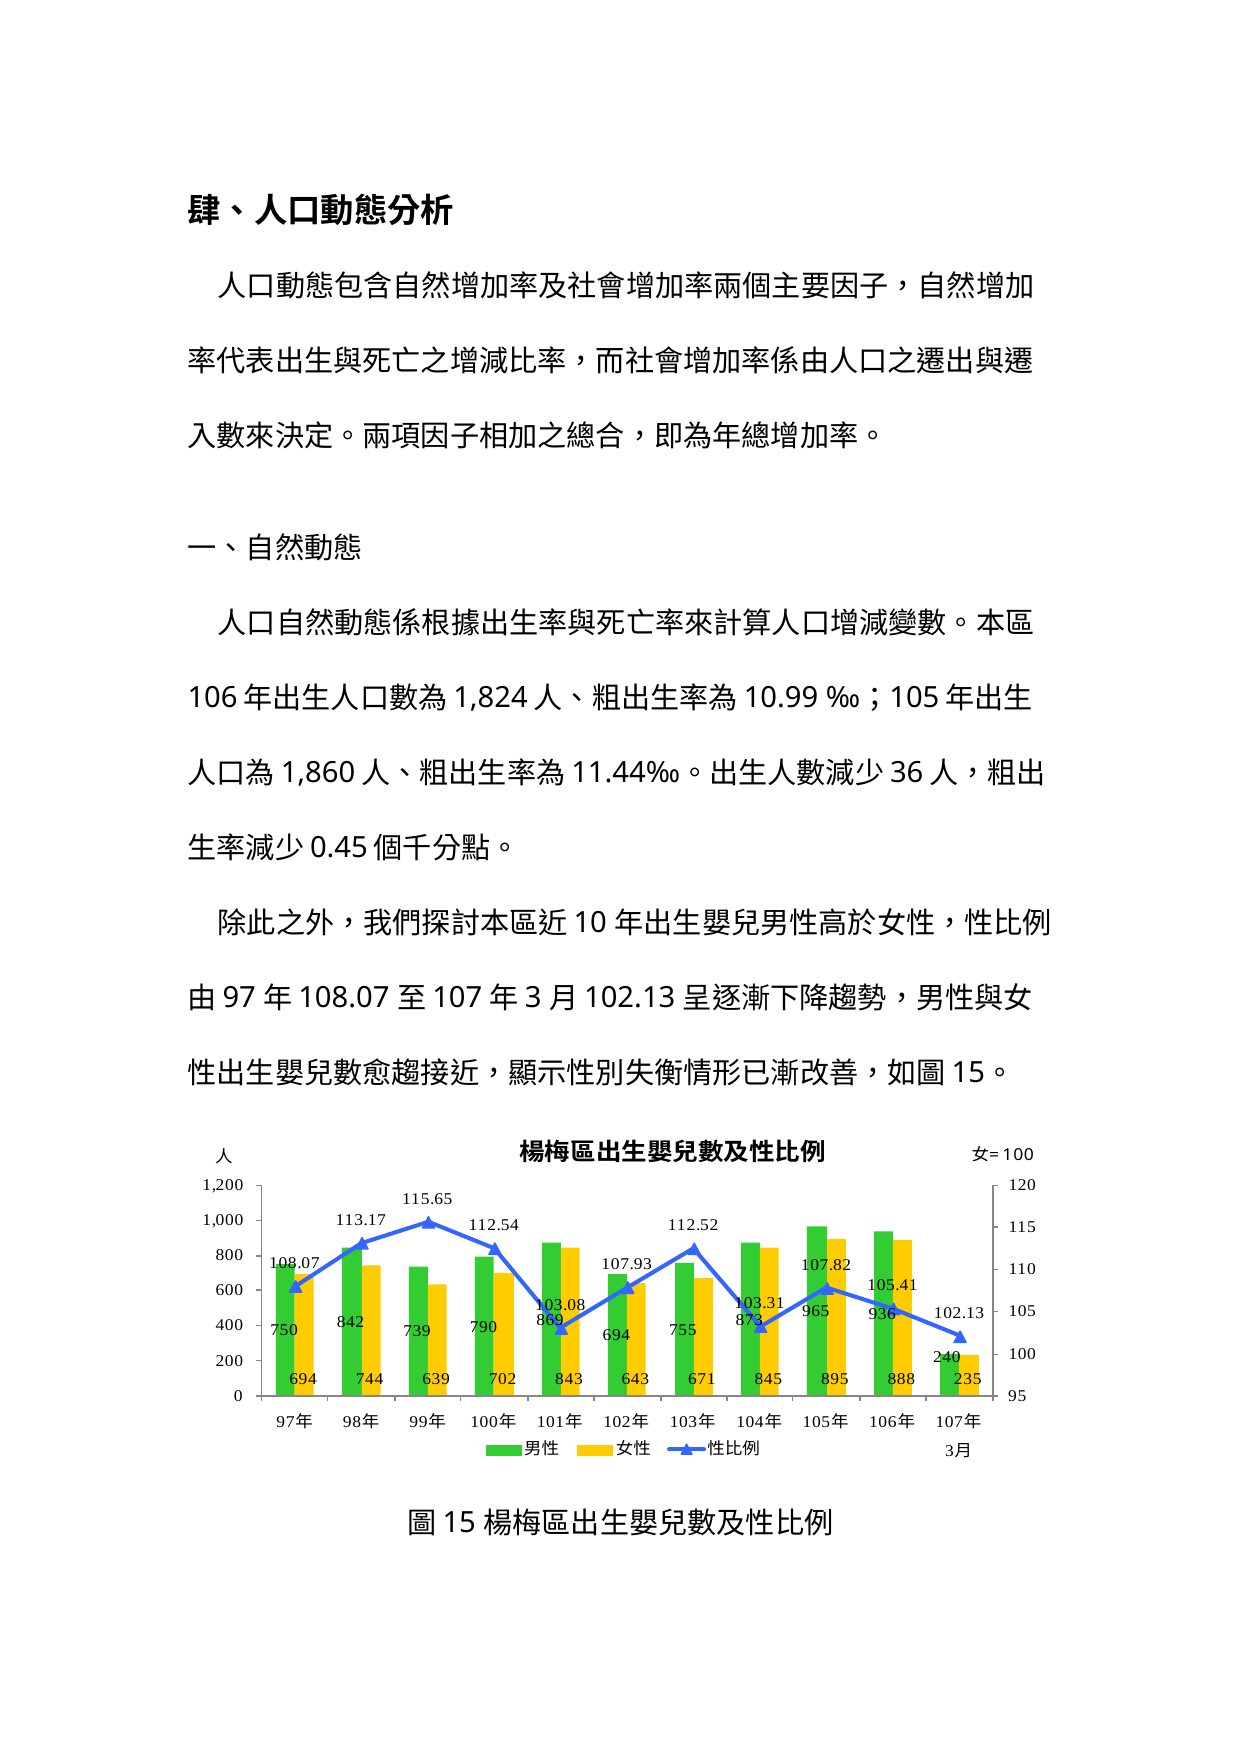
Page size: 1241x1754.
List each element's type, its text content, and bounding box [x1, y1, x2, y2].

text 人口自然動態係根據出生率與死亡率來計算人口增減變數。本區106年出生人口數為1,824人、粗出生率為10.99 ‰；105年出生人口為1,860人、粗出生率為11.44‰。出生人數減少36人，粗出生率減少0.45個千分點。 [187, 577, 1053, 877]
text 一、自然動態 [187, 502, 1053, 577]
text 肆、人口動態分析 [187, 164, 1053, 239]
text 圖15 楊梅區出生嬰兒數及性比例 [187, 1477, 1053, 1552]
picture [398, 1130, 509, 1173]
text 除此之外，我們探討本區近10 年出生嬰兒男性高於女性，性比例由97 年108.07 至107 年3 月102.13 呈逐漸下降趨勢，男性與女性出生嬰兒數愈趨接近，顯示性別失衡情形已漸改善，如圖15。 [187, 877, 1053, 1102]
text 人口動態包含自然增加率及社會增加率兩個主要因子，自然增加率代表出生與死亡之增減比率，而社會增加率係由人口之遷出與遷入數來決定。兩項因子相加之總合，即為年總增加率。 [187, 239, 1053, 464]
